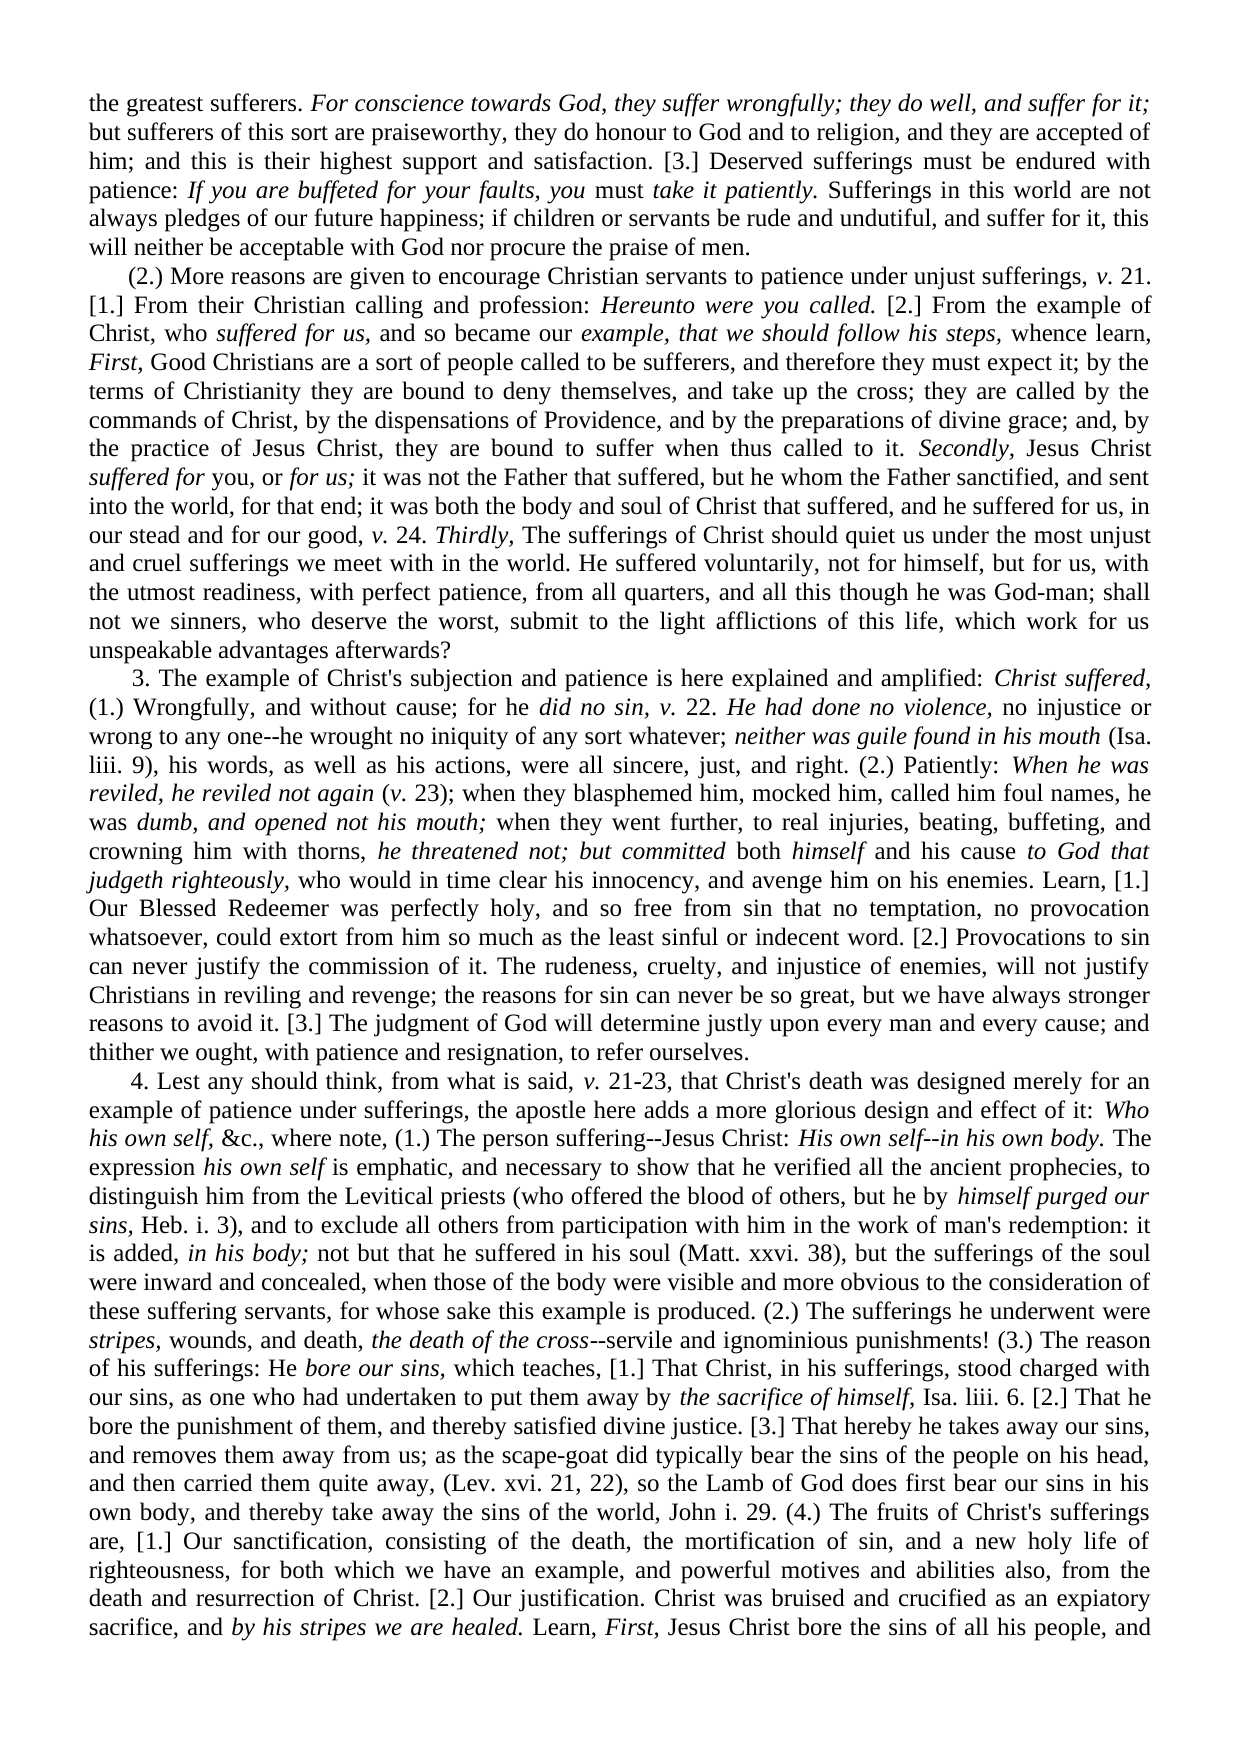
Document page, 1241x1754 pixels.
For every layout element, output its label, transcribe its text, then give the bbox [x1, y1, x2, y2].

text 4. Lest any should think, from what is said, v. 21-23, that Christ's death was designed merely for an example of patience under sufferings, the apostle here adds a more glorious design and effect of it: Who his own self, &c., where note, (1.) The person suffering--Jesus Christ: His own self--in his own body. The expression his own self is emphatic, and necessary to show that he verified all the ancient prophecies, to distinguish him from the Levitical priests (who offered the blood of others, but he by himself purged our sins, Heb. i. 3), and to exclude all others from participation with him in the work of man's redemption: it is added, in his body; not but that he suffered in his soul (Matt. xxvi. 38), but the sufferings of the soul were inward and concealed, when those of the body were visible and more obvious to the consideration of these suffering servants, for whose sake this example is produced. (2.) The sufferings he underwent were stripes, wounds, and death, the death of the cross--servile and ignominious punishments! (3.) The reason of his sufferings: He bore our sins, which teaches, [1.] That Christ, in his sufferings, stood charged with our sins, as one who had undertaken to put them away by the sacrifice of himself, Isa. liii. 6. [2.] That he bore the punishment of them, and thereby satisfied divine justice. [3.] That hereby he takes away our sins, and removes them away from us; as the scape-goat did typically bear the sins of the people on his head, and then carried them quite away, (Lev. xvi. 21, 22), so the Lamb of God does first bear our sins in his own body, and thereby take away the sins of the world, John i. 29. (4.) The fruits of Christ's sufferings are, [1.] Our sanctification, consisting of the death, the mortification of sin, and a new holy life of righteousness, for both which we have an example, and powerful motives and abilities also, from the death and resurrection of Christ. [2.] Our justification. Christ was bruised and crucified as an expiatory sacrifice, and by his stripes we are healed. Learn, First, Jesus Christ bore the sins of all his people, and [88, 1066, 1152, 1641]
text the greatest sufferers. For conscience towards God, they suffer wrongfully; they do well, and suffer for it; but sufferers of this sort are praiseworthy, they do honour to God and to religion, and they are accepted of him; and this is their highest support and satisfaction. [3.] Deserved sufferings must be endured with patience: If you are buffeted for your faults, you must take it patiently. Sufferings in this world are not always pledges of our future happiness; if children or servants be rude and undutiful, and suffer for it, this will neither be acceptable with God nor procure the praise of men. [88, 88, 1152, 261]
text (2.) More reasons are given to encourage Christian servants to patience under unjust sufferings, v. 21. [1.] From their Christian calling and profession: Hereunto were you called. [2.] From the example of Christ, who suffered for us, and so became our example, that we should follow his steps, whence learn, First, Good Christians are a sort of people called to be sufferers, and therefore they must expect it; by the terms of Christianity they are bound to deny themselves, and take up the cross; they are called by the commands of Christ, by the dispensations of Providence, and by the preparations of divine grace; and, by the practice of Jesus Christ, they are bound to suffer when thus called to it. Secondly, Jesus Christ suffered for you, or for us; it was not the Father that suffered, but he whom the Father sanctified, and sent into the world, for that end; it was both the body and soul of Christ that suffered, and he suffered for us, in our stead and for our good, v. 24. Thirdly, The sufferings of Christ should quiet us under the most unjust and cruel sufferings we meet with in the world. He suffered voluntarily, not for himself, but for us, with the utmost readiness, with perfect patience, from all quarters, and all this though he was God-man; shall not we sinners, who deserve the worst, submit to the light afflictions of this life, which work for us unspeakable advantages afterwards? [88, 261, 1152, 663]
text 3. The example of Christ's subjection and patience is here explained and amplified: Christ suffered, (1.) Wrongfully, and without cause; for he did no sin, v. 22. He had done no violence, no injustice or wrong to any one--he wrought no iniquity of any sort whatever; neither was guile found in his mouth (Isa. liii. 9), his words, as well as his actions, were all sincere, just, and right. (2.) Patiently: When he was reviled, he reviled not again (v. 23); when they blasphemed him, mocked him, called him foul names, he was dumb, and opened not his mouth; when they went further, to real injuries, beating, buffeting, and crowning him with thorns, he threatened not; but committed both himself and his cause to God that judgeth righteously, who would in time clear his innocency, and avenge him on his enemies. Learn, [1.] Our Blessed Redeemer was perfectly holy, and so free from sin that no temptation, no provocation whatsoever, could extort from him so much as the least sinful or indecent word. [2.] Provocations to sin can never justify the commission of it. The rudeness, cruelty, and injustice of enemies, will not justify Christians in reviling and revenge; the reasons for sin can never be so great, but we have always stronger reasons to avoid it. [3.] The judgment of God will determine justly upon every man and every cause; and thither we ought, with patience and resignation, to refer ourselves. [88, 663, 1152, 1066]
